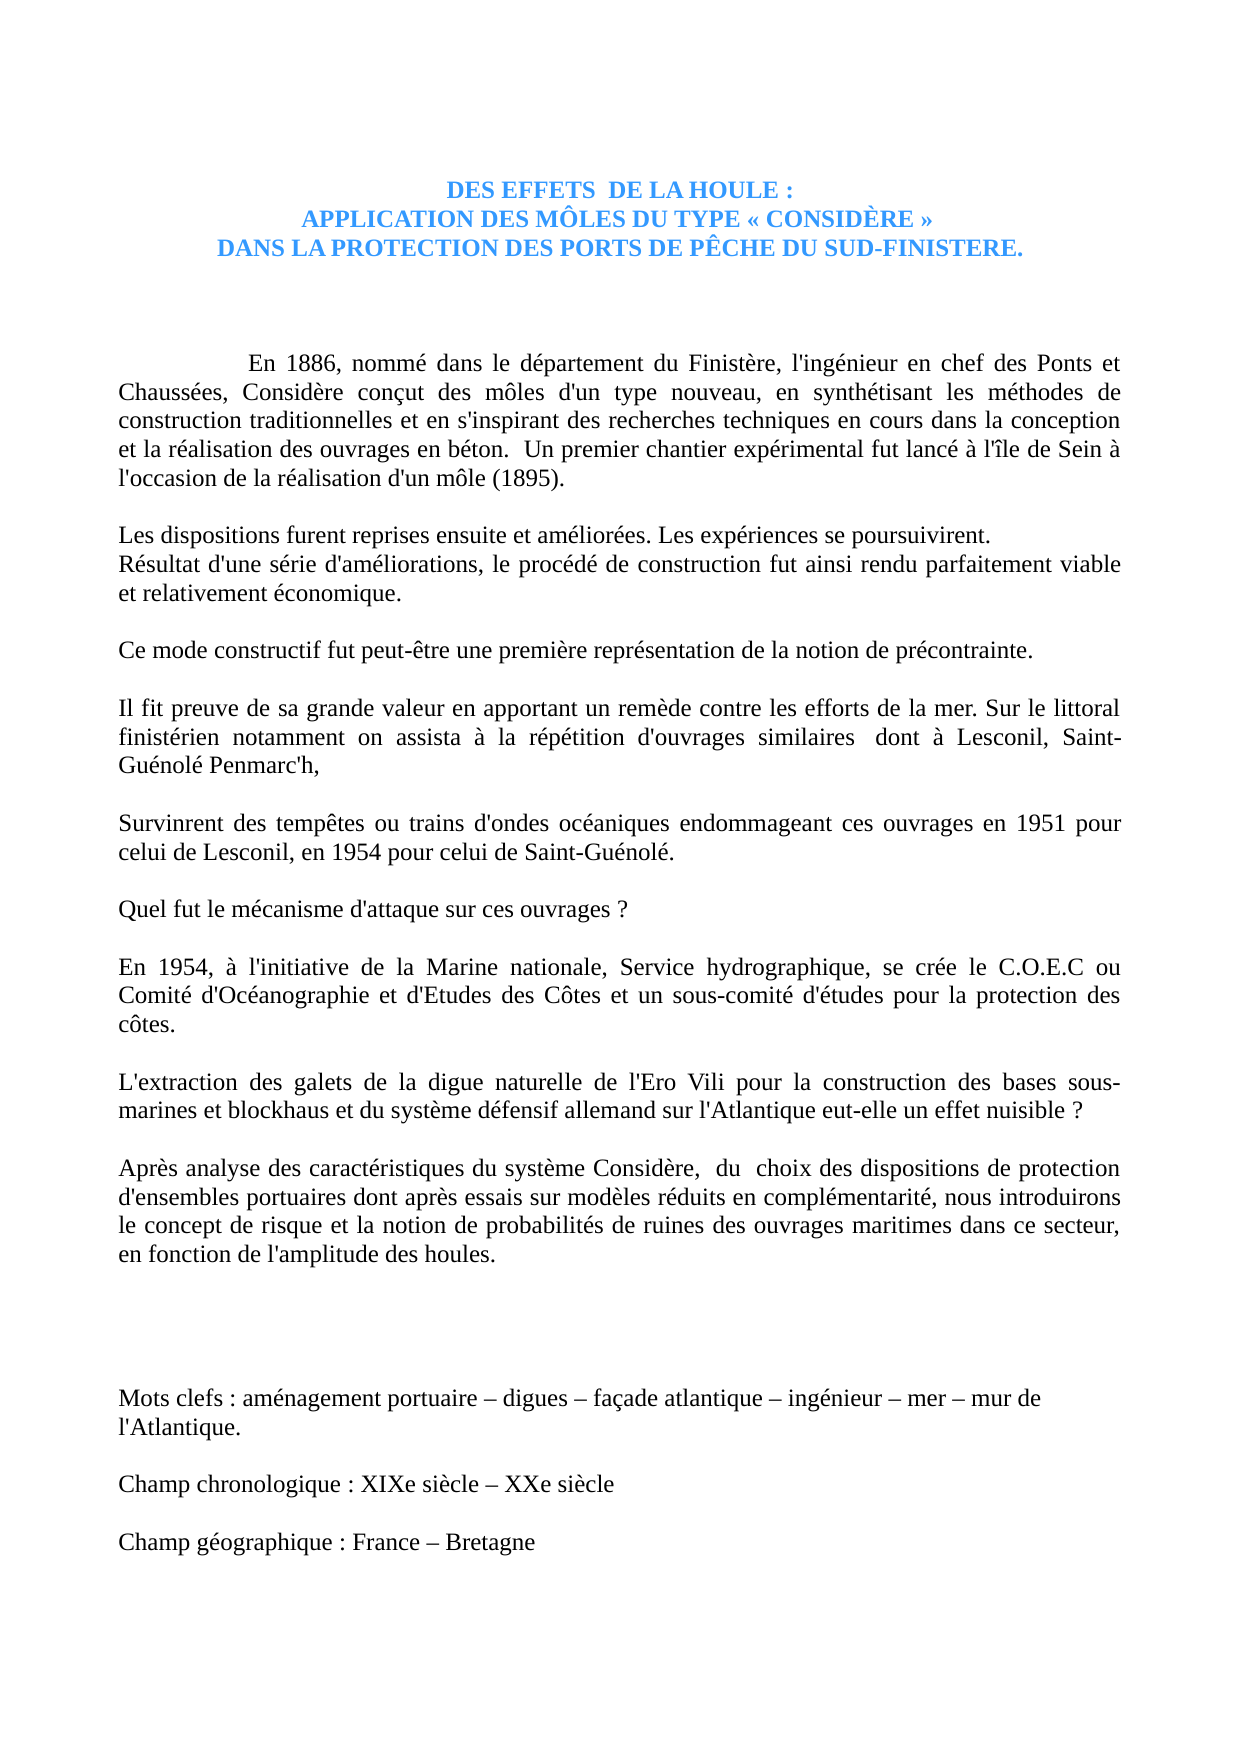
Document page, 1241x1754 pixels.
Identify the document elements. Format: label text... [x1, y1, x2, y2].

text Après analyse des caractéristiques du système Considère, du choix des dispositions de protection d'ensembles portuaires dont après essais sur modèles réduits en complémentarité, nous introduirons le concept de risque et la notion de probabilités de ruines des ouvrages maritimes dans ce secteur, en fonction de l'amplitude des houles. [118, 1153, 1122, 1268]
text Il fit preuve de sa grande valeur en apportant un remède contre les efforts de la mer. Sur le littoral finistérien notamment on assista à la répétition d'ouvrages similaires dont à Lesconil, Saint-Guénolé Penmarc'h, [118, 693, 1122, 779]
text L'extraction des galets de la digue naturelle de l'Ero Vili pour la construction des bases sous-marines et blockhaus et du système défensif allemand sur l'Atlantique eut-elle un effet nuisible ? [118, 1067, 1122, 1124]
text Champ chronologique : XIXe siècle – XXe siècle [118, 1469, 1122, 1498]
text Champ géographique : France – Bretagne [118, 1527, 1122, 1556]
text En 1954, à l'initiative de la Marine nationale, Service hydrographique, se crée le C.O.E.C ou Comité d'Océanographie et d'Etudes des Côtes et un sous-comité d'études pour la protection des côtes. [118, 952, 1122, 1038]
text Survinrent des tempêtes ou trains d'ondes océaniques endommageant ces ouvrages en 1951 pour celui de Lesconil, en 1954 pour celui de Saint-Guénolé. [118, 808, 1122, 866]
text Les dispositions furent reprises ensuite et améliorées. Les expériences se poursuivirent. [118, 521, 1122, 549]
text Quel fut le mécanisme d'attaque sur ces ouvrages ? [118, 894, 1122, 923]
text APPLICATION DES MÔLES DU TYPE « CONSIDÈRE » [118, 204, 1122, 233]
text Mots clefs : aménagement portuaire – digues – façade atlantique – ingénieur – mer – mur de l'Atlantique. [118, 1383, 1122, 1441]
text En 1886, nommé dans le département du Finistère, l'ingénieur en chef des Ponts et Chaussées, Considère conçut des môles d'un type nouveau, en synthétisant les méthodes de construction traditionnelles et en s'inspirant des recherches techniques en cours dans la conception et la réalisation des ouvrages en béton. Un premier chantier expérimental fut lancé à l'île de Sein à l'occasion de la réalisation d'un môle (1895). [118, 348, 1122, 492]
text DANS LA PROTECTION DES PORTS DE PÊCHE DU SUD-FINISTERE. [118, 233, 1122, 262]
text DES EFFETS DE LA HOULE : [118, 176, 1122, 204]
text Ce mode constructif fut peut-être une première représentation de la notion de précontrainte. [118, 636, 1122, 664]
text Résultat d'une série d'améliorations, le procédé de construction fut ainsi rendu parfaitement viable et relativement économique. [118, 549, 1122, 607]
